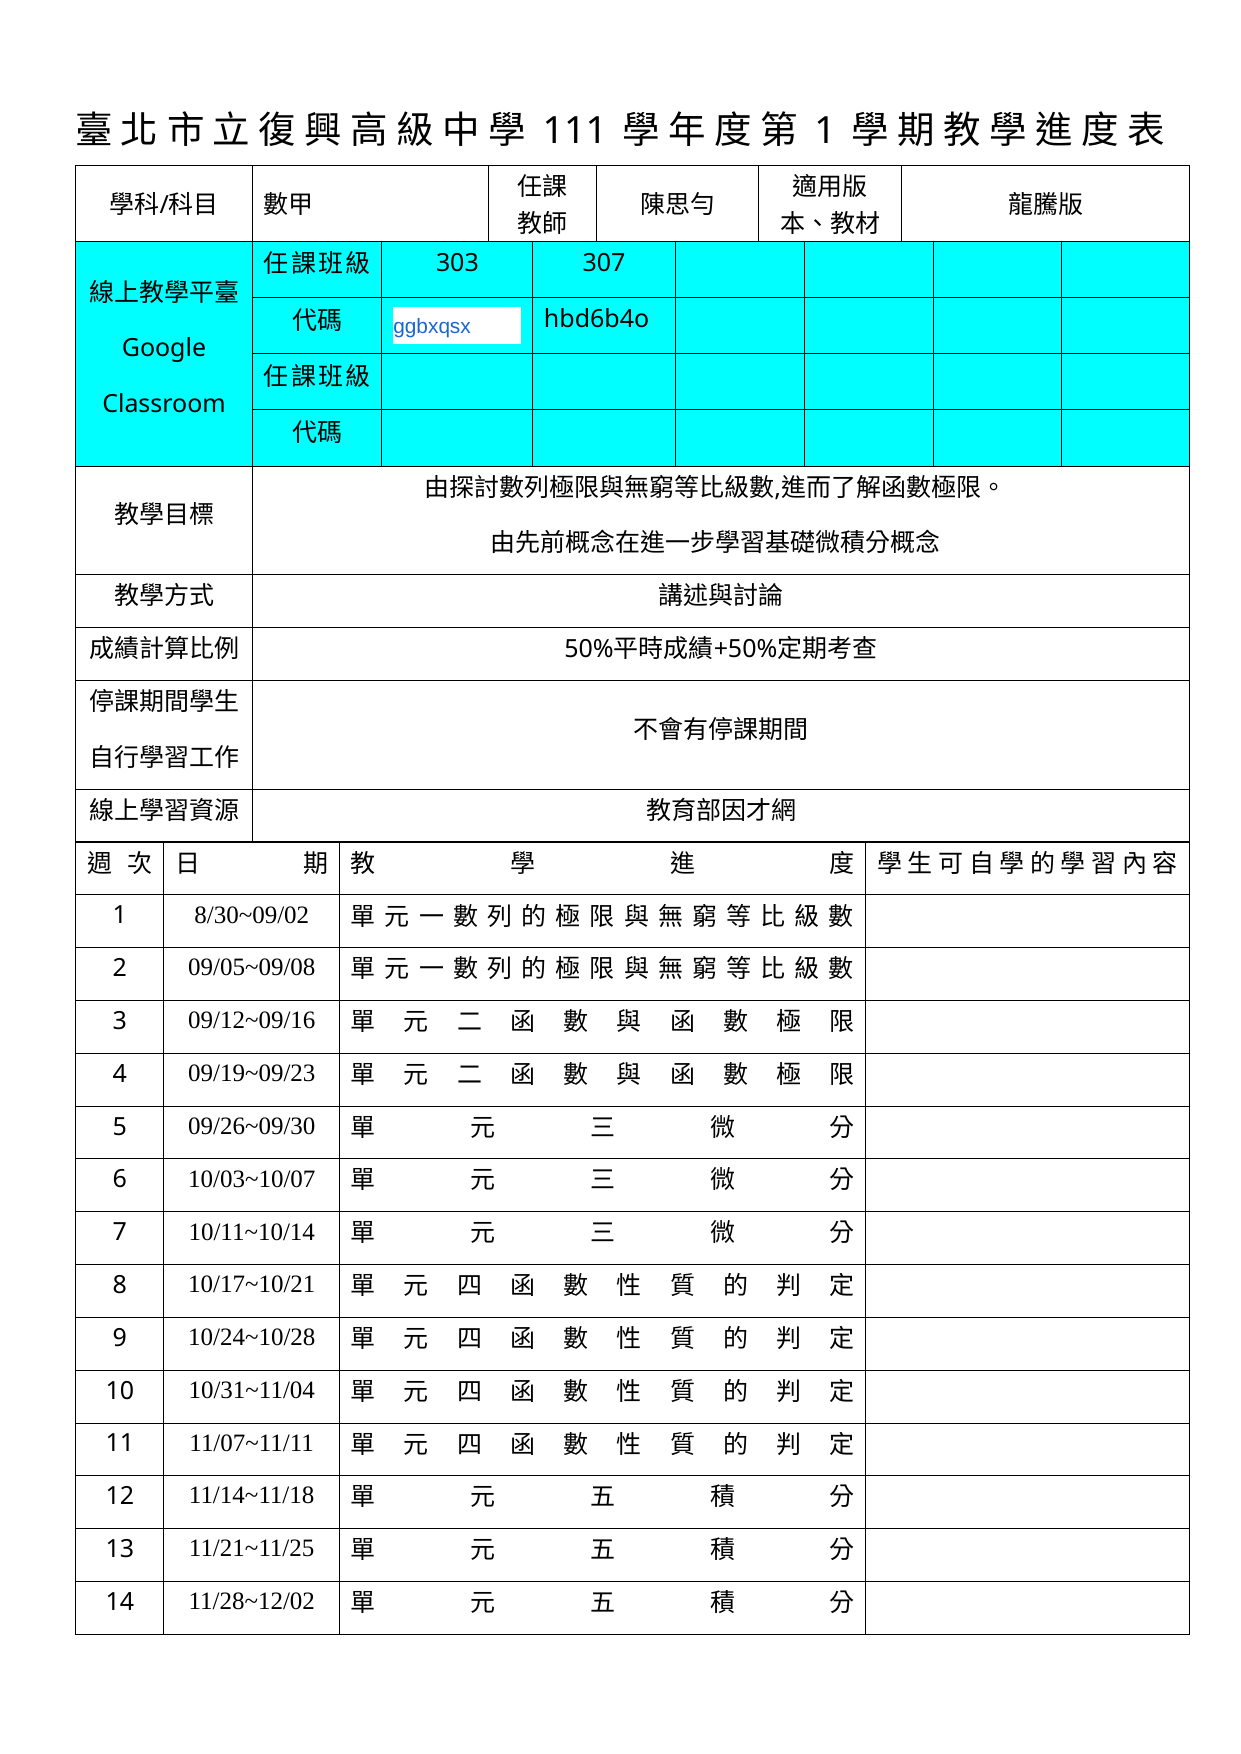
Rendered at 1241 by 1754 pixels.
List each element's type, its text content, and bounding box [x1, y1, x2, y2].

table_cell 講述與討論 [253, 575, 1189, 627]
table_cell 11/28~12/02 [164, 1582, 339, 1634]
table_cell 10/24~10/28 [164, 1318, 339, 1369]
table_cell 單元五積分 [340, 1529, 865, 1581]
table_cell 09/05~09/08 [164, 948, 339, 1000]
table_cell 代碼 [253, 298, 381, 353]
table_cell 307 [533, 242, 675, 297]
table_cell 303 [382, 242, 532, 297]
table_cell 11/14~11/18 [164, 1476, 339, 1528]
table_cell 09/12~09/16 [164, 1001, 339, 1053]
table_cell 任課班級 [253, 354, 381, 409]
table_cell 教學目標 [76, 467, 252, 574]
table_cell [866, 1476, 1189, 1528]
table_cell hbd6b4o [533, 298, 675, 353]
table_cell [934, 410, 1061, 466]
table_cell 10 [76, 1371, 163, 1422]
table_cell [866, 1159, 1189, 1211]
text 臺北市立復興高級中學111學年度第1學期教學進度表 [75, 89, 1165, 164]
table_cell 由探討數列極限與無窮等比級數,進而了解函數極限。 由先前概念在進一步學習基礎微積分概念 [253, 467, 1189, 574]
table_cell 10/17~10/21 [164, 1265, 339, 1317]
table_cell [382, 410, 532, 466]
table_cell [866, 1107, 1189, 1158]
table_cell 8 [76, 1265, 163, 1317]
table_cell 11/21~11/25 [164, 1529, 339, 1581]
table_cell [382, 354, 532, 409]
table_cell 4 [76, 1054, 163, 1106]
table_cell 單元四函數性質的判定 [340, 1424, 865, 1475]
table_cell 教育部因才網 [253, 790, 1189, 841]
table_cell [805, 242, 933, 297]
table_cell [934, 354, 1061, 409]
table_cell [934, 298, 1061, 353]
table_cell [1062, 354, 1189, 409]
table_cell 3 [76, 1001, 163, 1053]
table_cell 教學方式 [76, 575, 252, 627]
table_cell ggbxqsx [382, 298, 532, 353]
table_cell 6 [76, 1159, 163, 1211]
table_header 龍騰版 [902, 166, 1189, 241]
table_cell [866, 1054, 1189, 1106]
table_cell 5 [76, 1107, 163, 1158]
table_cell 1 [76, 895, 163, 947]
table_cell 9 [76, 1318, 163, 1369]
table_cell [866, 1582, 1189, 1634]
table_cell [805, 410, 933, 466]
table_cell [866, 895, 1189, 947]
table_cell 10/11~10/14 [164, 1212, 339, 1264]
table_cell 線上教學平臺 Google Classroom [76, 242, 252, 466]
table_cell [1062, 242, 1189, 297]
table_cell 50%平時成績+50%定期考查 [253, 628, 1189, 679]
table_cell 14 [76, 1582, 163, 1634]
table_header 任課 教師 [489, 166, 596, 241]
table_header 學科/科目 [76, 166, 252, 241]
table_cell 單元三微分 [340, 1212, 865, 1264]
table_cell 週次 [76, 843, 163, 894]
table_cell [866, 1212, 1189, 1264]
table_cell 單元三微分 [340, 1107, 865, 1158]
table_cell [866, 1265, 1189, 1317]
table_cell [533, 354, 675, 409]
table_cell 單元四函數性質的判定 [340, 1318, 865, 1369]
table_cell 12 [76, 1476, 163, 1528]
table_cell 09/19~09/23 [164, 1054, 339, 1106]
table_cell [676, 242, 804, 297]
table_cell 13 [76, 1529, 163, 1581]
table_cell 不會有停課期間 [253, 681, 1189, 789]
table_cell [676, 410, 804, 466]
table_cell 單元二函數與函數極限 [340, 1054, 865, 1106]
table_cell [676, 354, 804, 409]
table_cell 線上學習資源 [76, 790, 252, 841]
table_cell 學生可自學的學習內容 [866, 843, 1189, 894]
table_cell 8/30~09/02 [164, 895, 339, 947]
table_cell [866, 1529, 1189, 1581]
table_cell 單元一數列的極限與無窮等比級數 [340, 948, 865, 1000]
table_cell [805, 354, 933, 409]
table_cell 09/26~09/30 [164, 1107, 339, 1158]
table_cell 任課班級 [253, 242, 381, 297]
table_cell [1062, 298, 1189, 353]
table_cell 單元三微分 [340, 1159, 865, 1211]
table_cell 教學進度 [340, 843, 865, 894]
table_cell 11 [76, 1424, 163, 1475]
table_cell 11/07~11/11 [164, 1424, 339, 1475]
table_cell 單元四函數性質的判定 [340, 1371, 865, 1422]
table_cell [866, 1318, 1189, 1369]
table_header 數甲 [253, 166, 488, 241]
table_cell 10/31~11/04 [164, 1371, 339, 1422]
table_cell [533, 410, 675, 466]
table_cell 10/03~10/07 [164, 1159, 339, 1211]
table_cell 日期 [164, 843, 339, 894]
table_cell 2 [76, 948, 163, 1000]
table_cell 單元五積分 [340, 1476, 865, 1528]
table_cell [805, 298, 933, 353]
table_cell 單元二函數與函數極限 [340, 1001, 865, 1053]
table_cell 成績計算比例 [76, 628, 252, 679]
table_cell [866, 1371, 1189, 1422]
table_cell [866, 1001, 1189, 1053]
table_cell 單元四函數性質的判定 [340, 1265, 865, 1317]
table_cell [934, 242, 1061, 297]
table_cell [1062, 410, 1189, 466]
table_cell [676, 298, 804, 353]
table_cell 停課期間學生自行學習工作 [76, 681, 252, 789]
table_cell 代碼 [253, 410, 381, 466]
table_cell 單元五積分 [340, 1582, 865, 1634]
table_cell [866, 1424, 1189, 1475]
table_cell [866, 948, 1189, 1000]
table_cell 單元一數列的極限與無窮等比級數 [340, 895, 865, 947]
table_cell 7 [76, 1212, 163, 1264]
table_header 適用版本、教材 [759, 166, 901, 241]
table_header 陳思勻 [597, 166, 758, 241]
